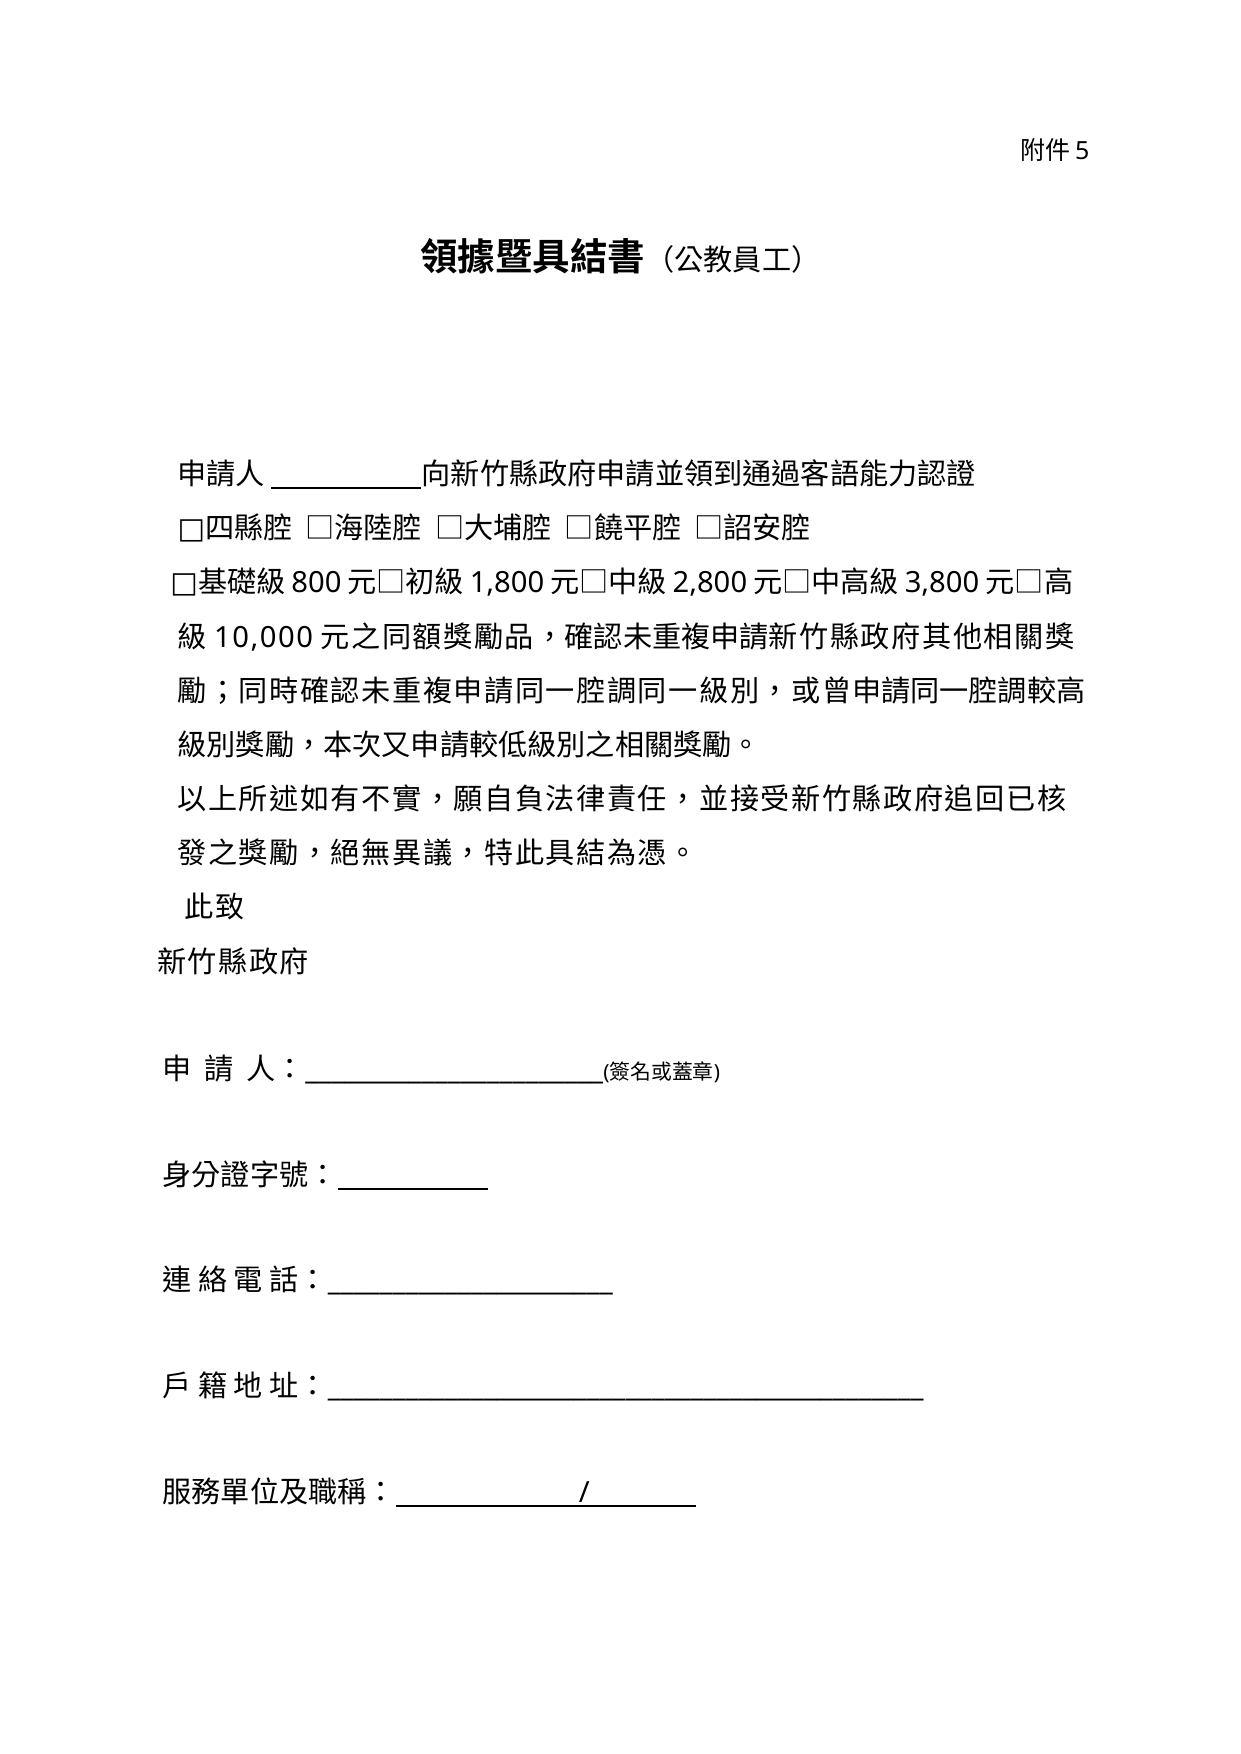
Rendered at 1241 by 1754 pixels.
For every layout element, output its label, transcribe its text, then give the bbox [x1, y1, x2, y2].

text 此致 [148, 874, 1093, 929]
text 申 請 人：_______________________(簽名或蓋章) [148, 1045, 1093, 1088]
text 身分證字號： [148, 1151, 1093, 1193]
text 附件5 [1020, 130, 1093, 164]
text □基礎級800元□初級1,800元□中級2,800元□中高級3,800元□高級10,000元之同額獎勵品，確認未重複申請新竹縣政府其他相關獎勵；同時確認未重複申請同一腔調同一級別，或曾申請同一腔調較高級別獎勵，本次又申請較低級別之相關獎勵。 [163, 549, 1093, 766]
text □四縣腔 □海陸腔 □大埔腔 □饒平腔 □詔安腔 [177, 495, 1093, 549]
text 連 絡 電 話：______________________ [148, 1257, 1093, 1299]
text 服務單位及職稱： / [148, 1469, 1093, 1511]
text 領據暨具結書（公教員工） [148, 216, 1093, 291]
text 以上所述如有不實，願自負法律責任，並接受新竹縣政府追回已核發之獎勵，絕無異議，特此具結為憑。 [177, 766, 1093, 874]
text 戶 籍 地 址：______________________________________________ [148, 1363, 1093, 1405]
text 申請人 向新竹縣政府申請並領到通過客語能力認證 [177, 441, 1093, 495]
text 新竹縣政府 [148, 929, 1093, 983]
